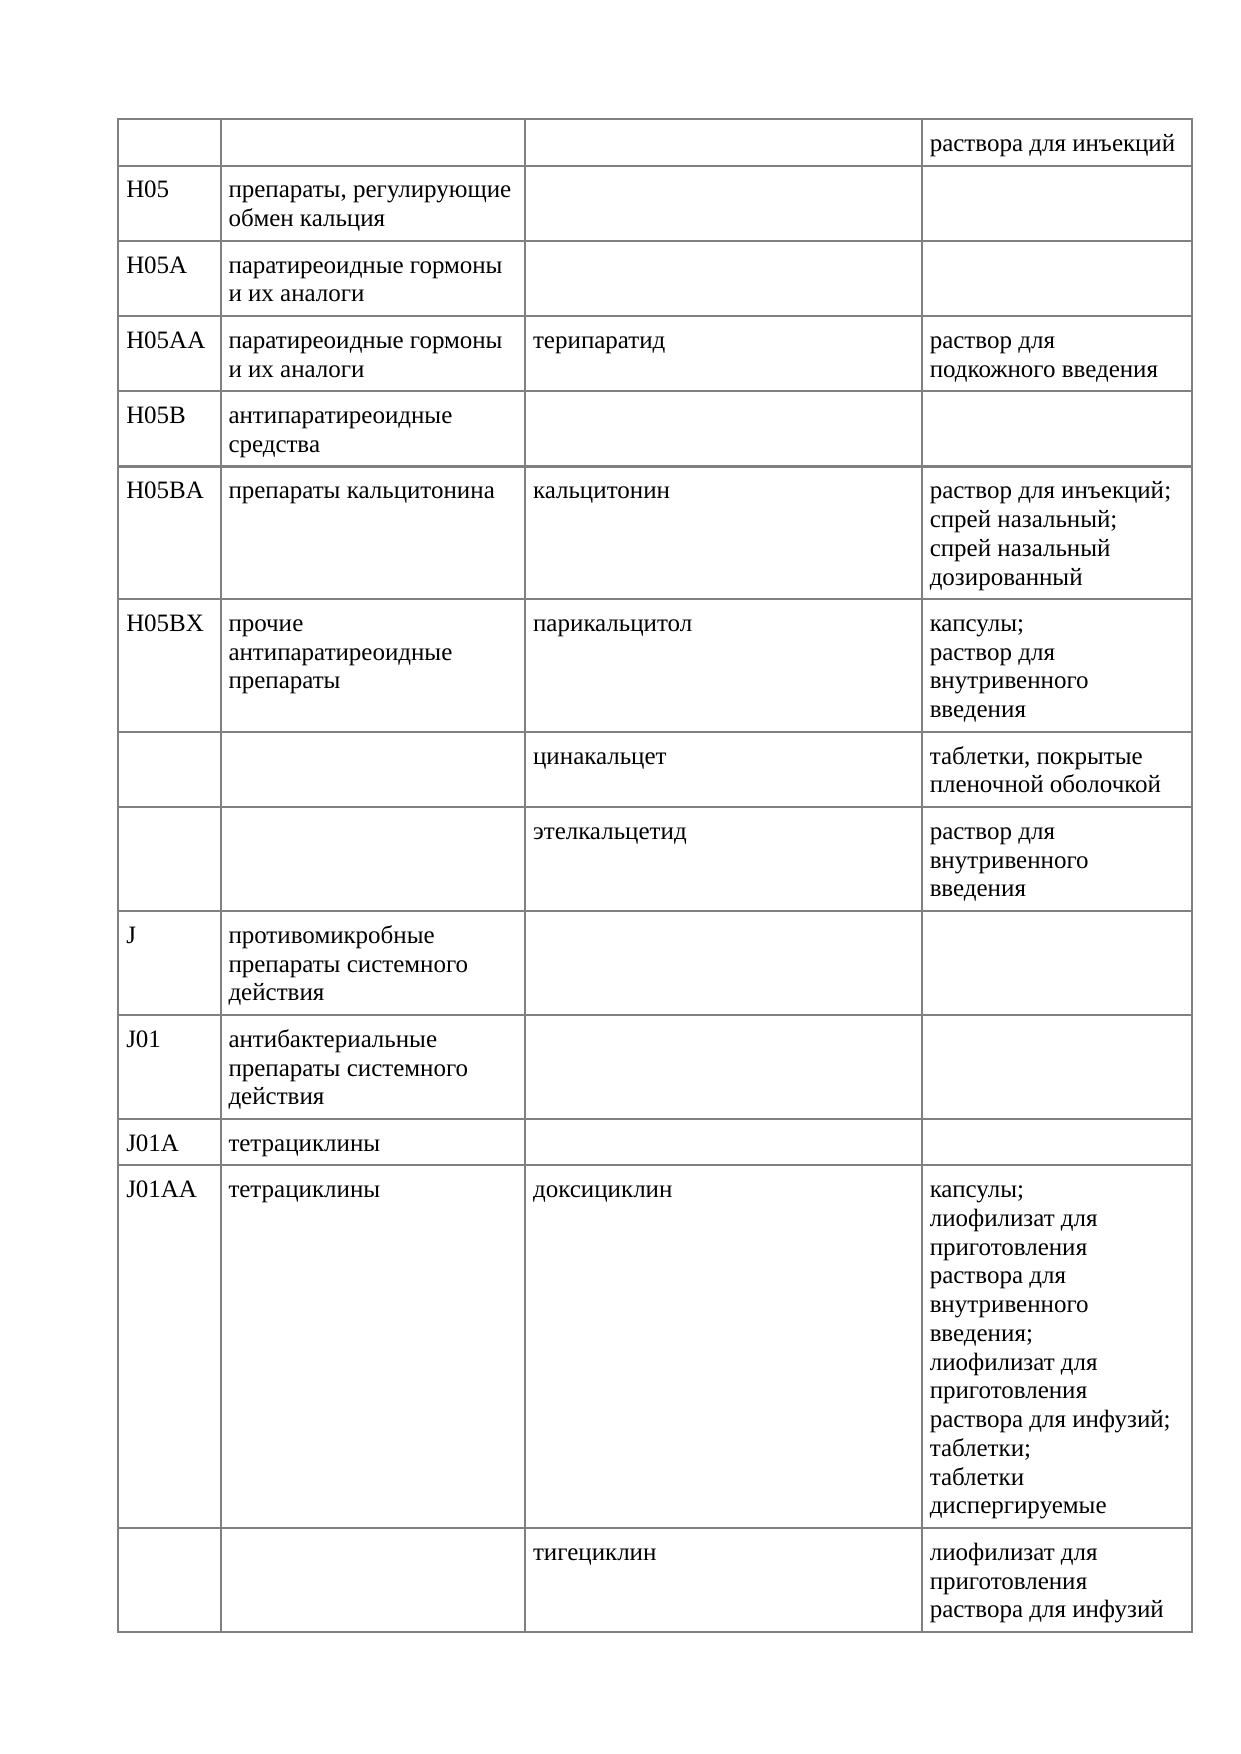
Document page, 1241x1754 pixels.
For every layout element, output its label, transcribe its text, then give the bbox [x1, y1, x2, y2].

table_cell J01AA [119, 1166, 220, 1527]
table_cell [222, 808, 524, 910]
table_cell [222, 733, 524, 806]
table_cell [526, 392, 921, 465]
table_cell [119, 733, 220, 806]
table_cell [526, 242, 921, 315]
table_cell [119, 120, 220, 164]
table_cell антибактериальные препараты системного действия [222, 1016, 524, 1118]
table_cell противомикробные препараты системного действия [222, 912, 524, 1014]
table_cell [923, 1120, 1191, 1164]
table_cell раствор для подкожного введения [923, 317, 1191, 390]
table_cell [923, 1016, 1191, 1118]
table_cell тетрациклины [222, 1166, 524, 1527]
table_cell препараты, регулирующие обмен кальция [222, 167, 524, 240]
table_cell паратиреоидные гормоны и их аналоги [222, 242, 524, 315]
table_cell H05 [119, 167, 220, 240]
table_cell доксициклин [526, 1166, 921, 1527]
table_cell кальцитонин [526, 468, 921, 598]
table_cell тетрациклины [222, 1120, 524, 1164]
table_cell J01 [119, 1016, 220, 1118]
table_cell J [119, 912, 220, 1014]
table_cell H05A [119, 242, 220, 315]
table_cell [923, 167, 1191, 240]
table_cell цинакальцет [526, 733, 921, 806]
table_cell [222, 120, 524, 164]
table_cell парикальцитол [526, 600, 921, 731]
table_cell [526, 167, 921, 240]
table_cell таблетки, покрытые пленочной оболочкой [923, 733, 1191, 806]
table_cell [119, 808, 220, 910]
table_cell [526, 1016, 921, 1118]
table_cell [222, 1529, 524, 1631]
table_cell [526, 912, 921, 1014]
table_cell [923, 242, 1191, 315]
table_cell терипаратид [526, 317, 921, 390]
table_cell H05BA [119, 468, 220, 598]
table_cell капсулы; лиофилизат для приготовления раствора для внутривенного введения; лиофилизат для приготовления раствора для инфузий; таблетки; таблетки диспергируемые [923, 1166, 1191, 1527]
table_cell [119, 1529, 220, 1631]
table_cell H05AA [119, 317, 220, 390]
table_cell этелкальцетид [526, 808, 921, 910]
table_cell H05B [119, 392, 220, 465]
table_cell препараты кальцитонина [222, 468, 524, 598]
table_cell J01A [119, 1120, 220, 1164]
table_cell раствор для инъекций; спрей назальный; спрей назальный дозированный [923, 468, 1191, 598]
table_cell [923, 392, 1191, 465]
table_cell антипаратиреоидные средства [222, 392, 524, 465]
table_cell раствор для внутривенного введения [923, 808, 1191, 910]
table_cell [923, 912, 1191, 1014]
table_cell [526, 1120, 921, 1164]
table_cell тигециклин [526, 1529, 921, 1631]
table_cell [526, 120, 921, 164]
table_cell H05BX [119, 600, 220, 731]
table_cell лиофилизат для приготовления раствора для инфузий [923, 1529, 1191, 1631]
table_cell паратиреоидные гормоны и их аналоги [222, 317, 524, 390]
table_cell прочие антипаратиреоидные препараты [222, 600, 524, 731]
table_cell раствора для инъекций [923, 120, 1191, 164]
table_cell капсулы; раствор для внутривенного введения [923, 600, 1191, 731]
